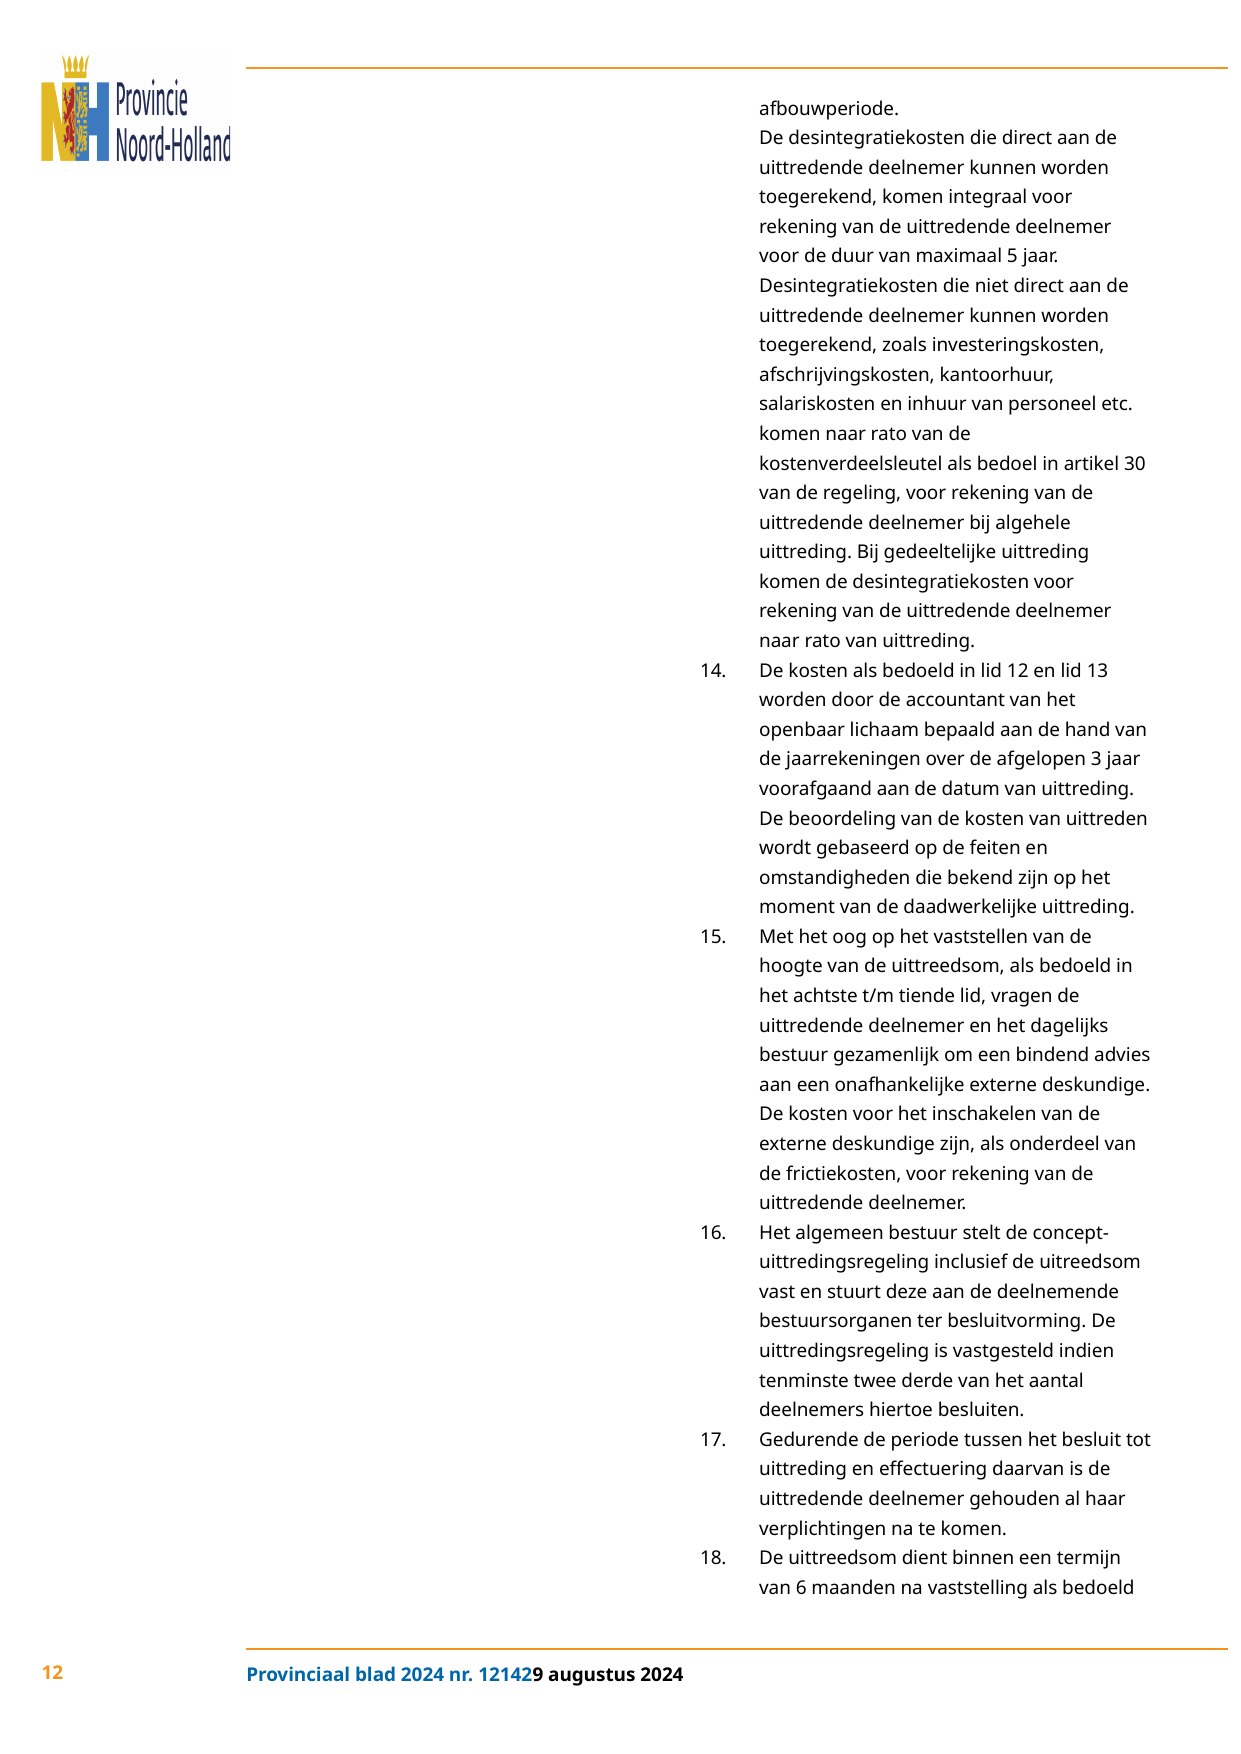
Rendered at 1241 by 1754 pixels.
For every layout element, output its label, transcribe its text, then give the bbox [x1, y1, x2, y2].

table_cell [248, 95, 700, 1600]
picture [41, 47, 231, 172]
table_cell afbouwperiode. De desintegratiekosten die direct aan de uittredende deelnemer kunnen worden toegerekend, komen integraal voor rekening van de uittredende deelnemer voor de duur van maximaal 5 jaar. Desintegratiekosten die niet direct aan de uittredende deelnemer kunnen worden toegerekend, zoals investeringskosten, afschrijvingskosten, kantoorhuur, salariskosten en inhuur van personeel etc. komen naar rato van de kostenverdeelsleutel als bedoel in artikel 30 van de regeling, voor rekening van de uittredende deelnemer bij algehele uittreding. Bij gedeeltelijke uittreding komen de desintegratiekosten voor rekening van de uittredende deelnemer naar rato van uittreding. De kosten als bedoeld in lid 12 en lid 13 worden door de accountant van het openbaar lichaam bepaald aan de hand van de jaarrekeningen over de afgelopen 3 jaar voorafgaand aan de datum van uittreding. De beoordeling van de kosten van uittreden wordt gebaseerd op de feiten en omstandigheden die bekend zijn op het moment van de daadwerkelijke uittreding. Met het oog op het vaststellen van de hoogte van de uittreedsom, als bedoeld in het achtste t/m tiende lid, vragen de uittredende deelnemer en het dagelijks bestuur gezamenlijk om een bindend advies aan een onafhankelijke externe deskundige. De kosten voor het inschakelen van de externe deskundige zijn, als onderdeel van de frictiekosten, voor rekening van de uittredende deelnemer. Het algemeen bestuur stelt de concept-uittredingsregeling inclusief de uitreedsom vast en stuurt deze aan de deelnemende bestuursorganen ter besluitvorming. De uittredingsregeling is vastgesteld indien tenminste twee derde van het aantal deelnemers hiertoe besluiten. Gedurende de periode tussen het besluit tot uittreding en effectuering daarvan is de uittredende deelnemer gehouden al haar verplichtingen na te komen. De uittreedsom dient binnen een termijn van 6 maanden na vaststelling als bedoeld [700, 95, 1152, 1600]
